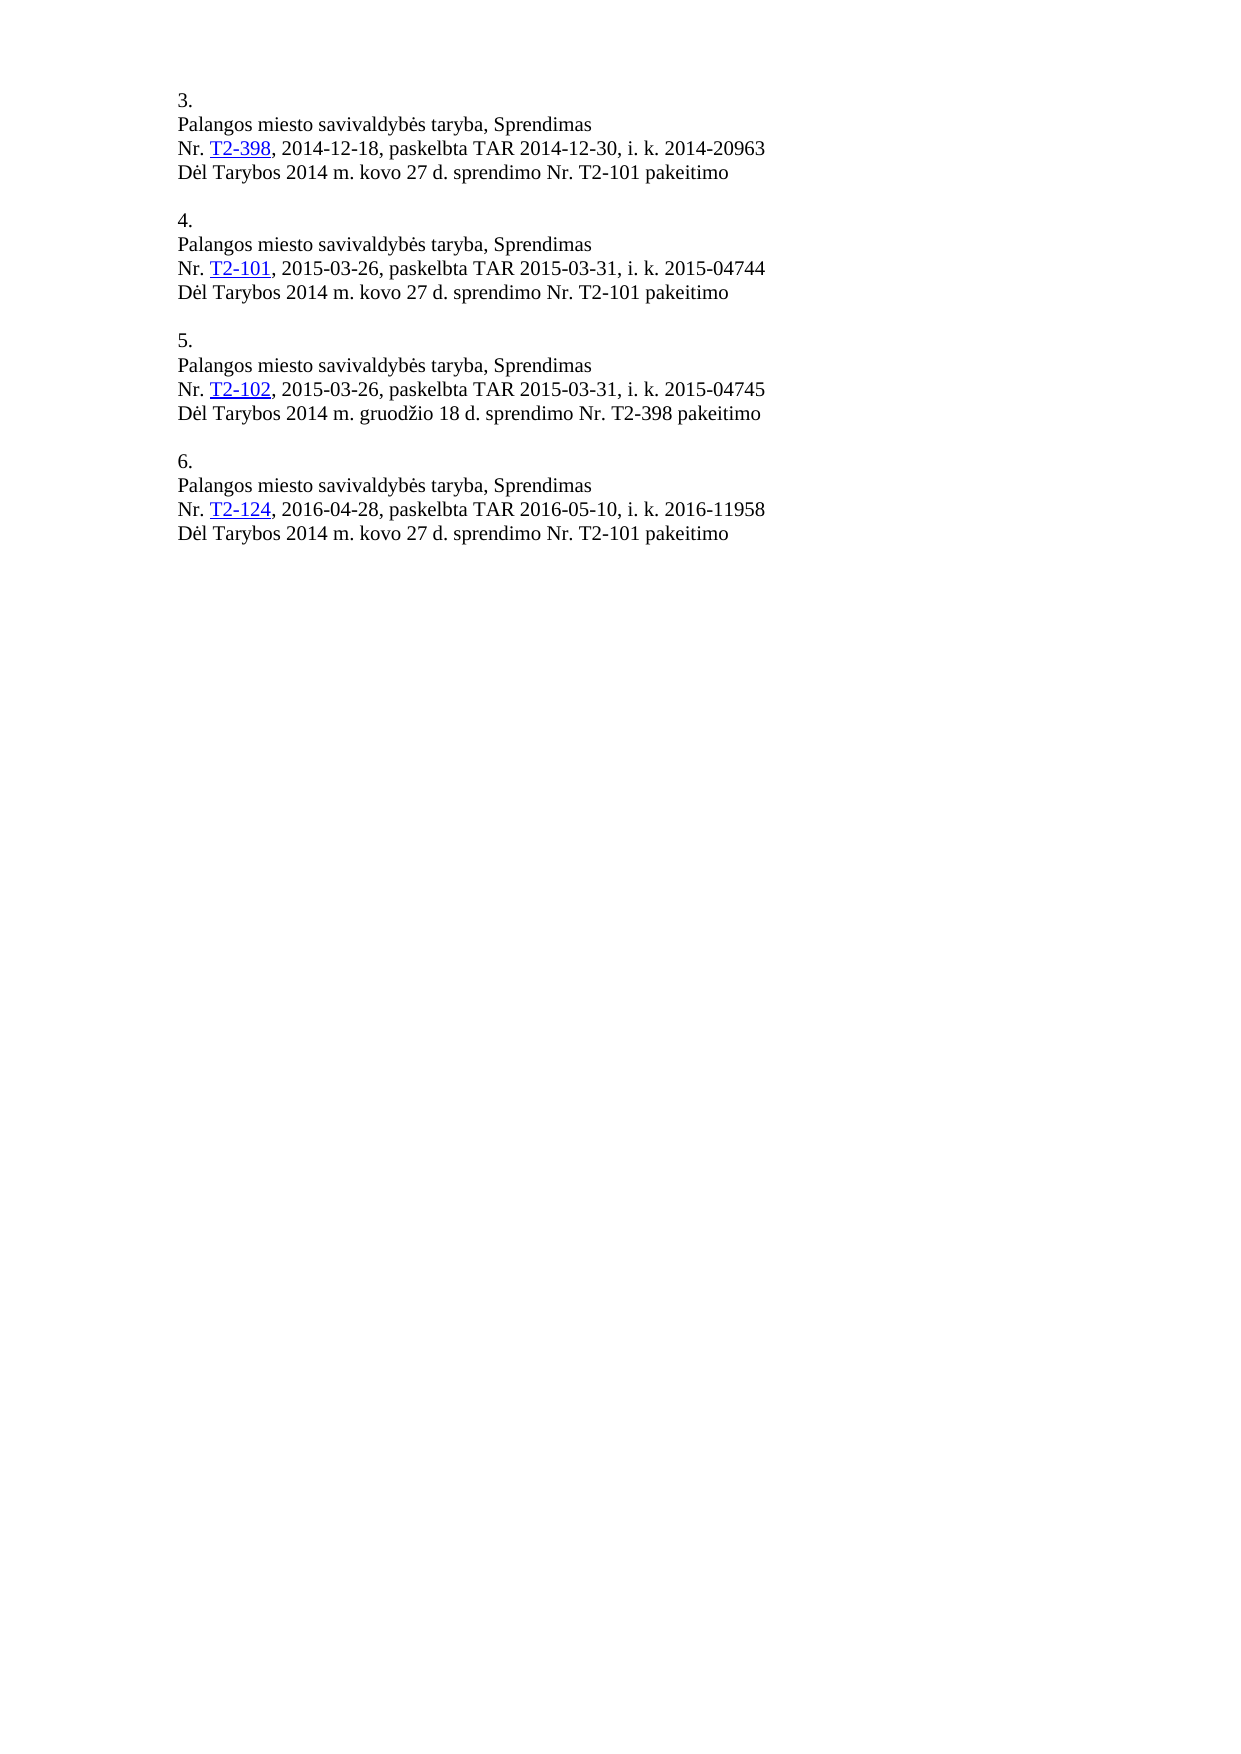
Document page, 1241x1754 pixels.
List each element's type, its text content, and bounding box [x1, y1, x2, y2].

text Nr. T2-102, 2015-03-26, paskelbta TAR 2015-03-31, i. k. 2015-04745 [177, 377, 1181, 401]
text Nr. T2-124, 2016-04-28, paskelbta TAR 2016-05-10, i. k. 2016-11958 [177, 497, 1181, 521]
text Dėl Tarybos 2014 m. gruodžio 18 d. sprendimo Nr. T2-398 pakeitimo [177, 401, 1181, 425]
text Dėl Tarybos 2014 m. kovo 27 d. sprendimo Nr. T2-101 pakeitimo [177, 521, 1181, 545]
text Dėl Tarybos 2014 m. kovo 27 d. sprendimo Nr. T2-101 pakeitimo [177, 280, 1181, 304]
text 4. [177, 208, 1181, 232]
text Palangos miesto savivaldybės taryba, Sprendimas [177, 112, 1181, 136]
text Nr. T2-101, 2015-03-26, paskelbta TAR 2015-03-31, i. k. 2015-04744 [177, 256, 1181, 280]
text Dėl Tarybos 2014 m. kovo 27 d. sprendimo Nr. T2-101 pakeitimo [177, 160, 1181, 184]
text Nr. T2-398, 2014-12-18, paskelbta TAR 2014-12-30, i. k. 2014-20963 [177, 136, 1181, 160]
text Palangos miesto savivaldybės taryba, Sprendimas [177, 473, 1181, 497]
text Palangos miesto savivaldybės taryba, Sprendimas [177, 232, 1181, 256]
text Palangos miesto savivaldybės taryba, Sprendimas [177, 352, 1181, 377]
text 5. [177, 328, 1181, 352]
text 6. [177, 449, 1181, 473]
text 3. [177, 88, 1181, 112]
